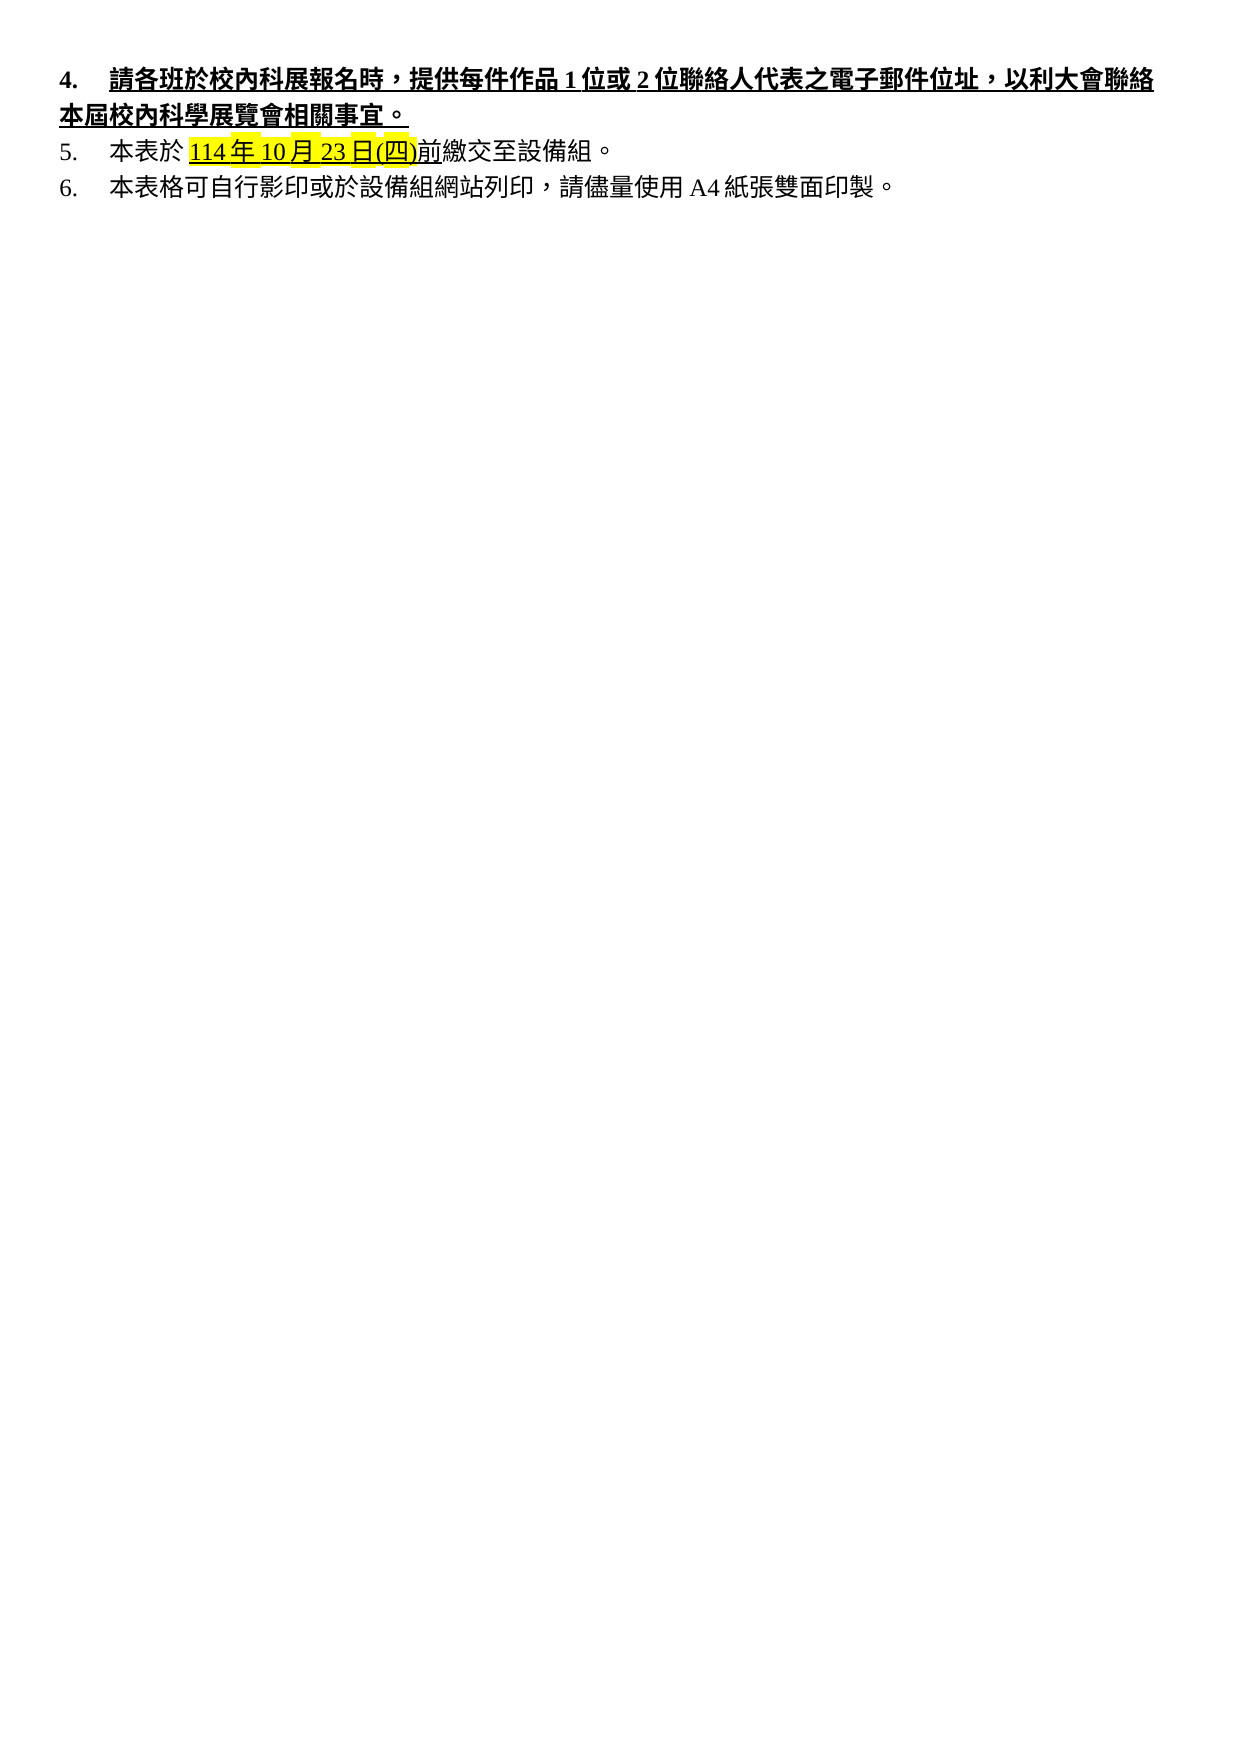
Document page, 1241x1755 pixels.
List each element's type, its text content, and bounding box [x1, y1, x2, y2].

list 本表格可自行影印或於設備組網站列印，請儘量使用A4紙張雙面印製。 [59, 168, 1169, 204]
list 請各班於校內科展報名時，提供每件作品1位或2位聯絡人代表之電子郵件位址，以利大會聯絡本屆校內科學展覽會相關事宜。 [59, 59, 1169, 132]
list 本表於114年10月23日(四)前繳交至設備組。 [59, 132, 1169, 168]
